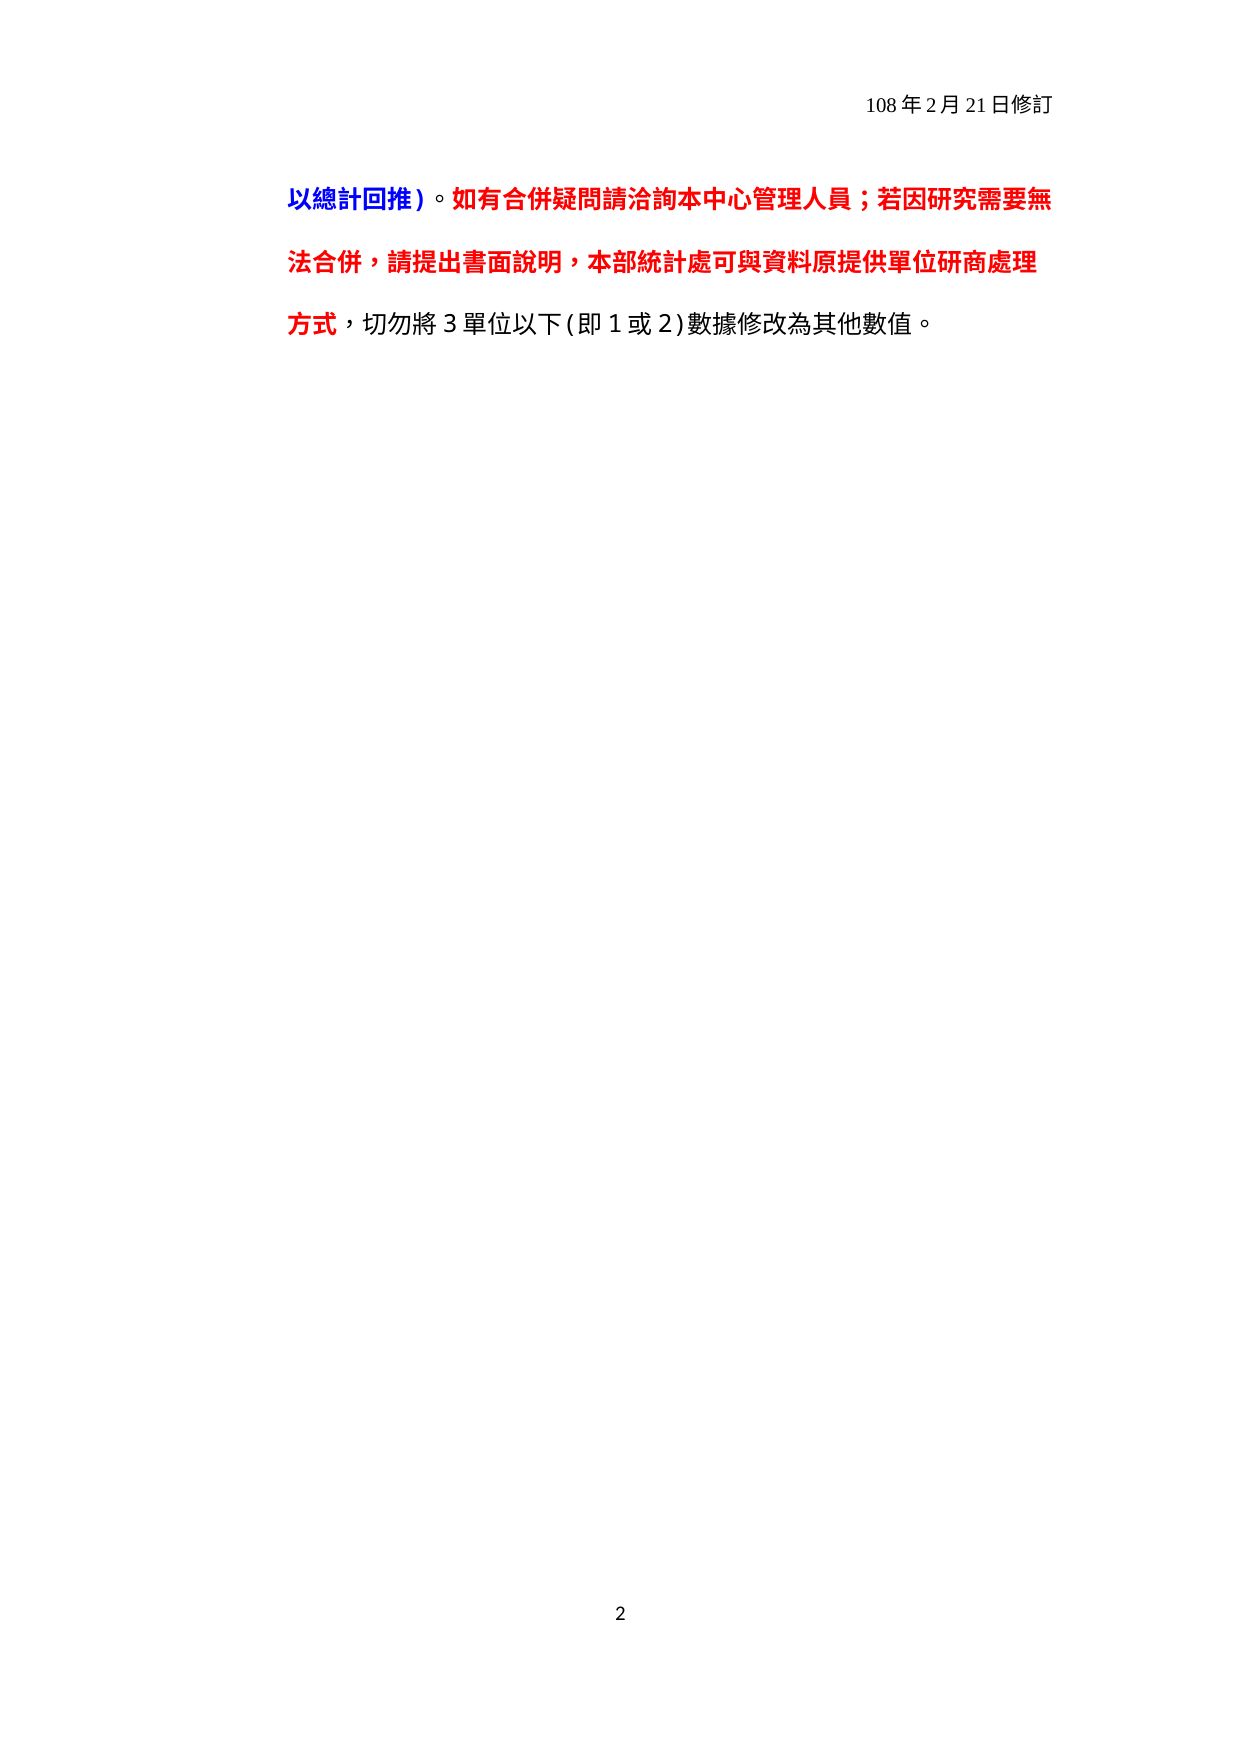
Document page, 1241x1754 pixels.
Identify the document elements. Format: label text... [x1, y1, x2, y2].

list 以總計回推)。如有合併疑問請洽詢本中心管理人員；若因研究需要無法合併，請提出書面說明，本部統計處可與資料原提供單位研商處理方式，切勿將3單位以下(即1或2)數據修改為其他數值。 [237, 156, 1053, 344]
